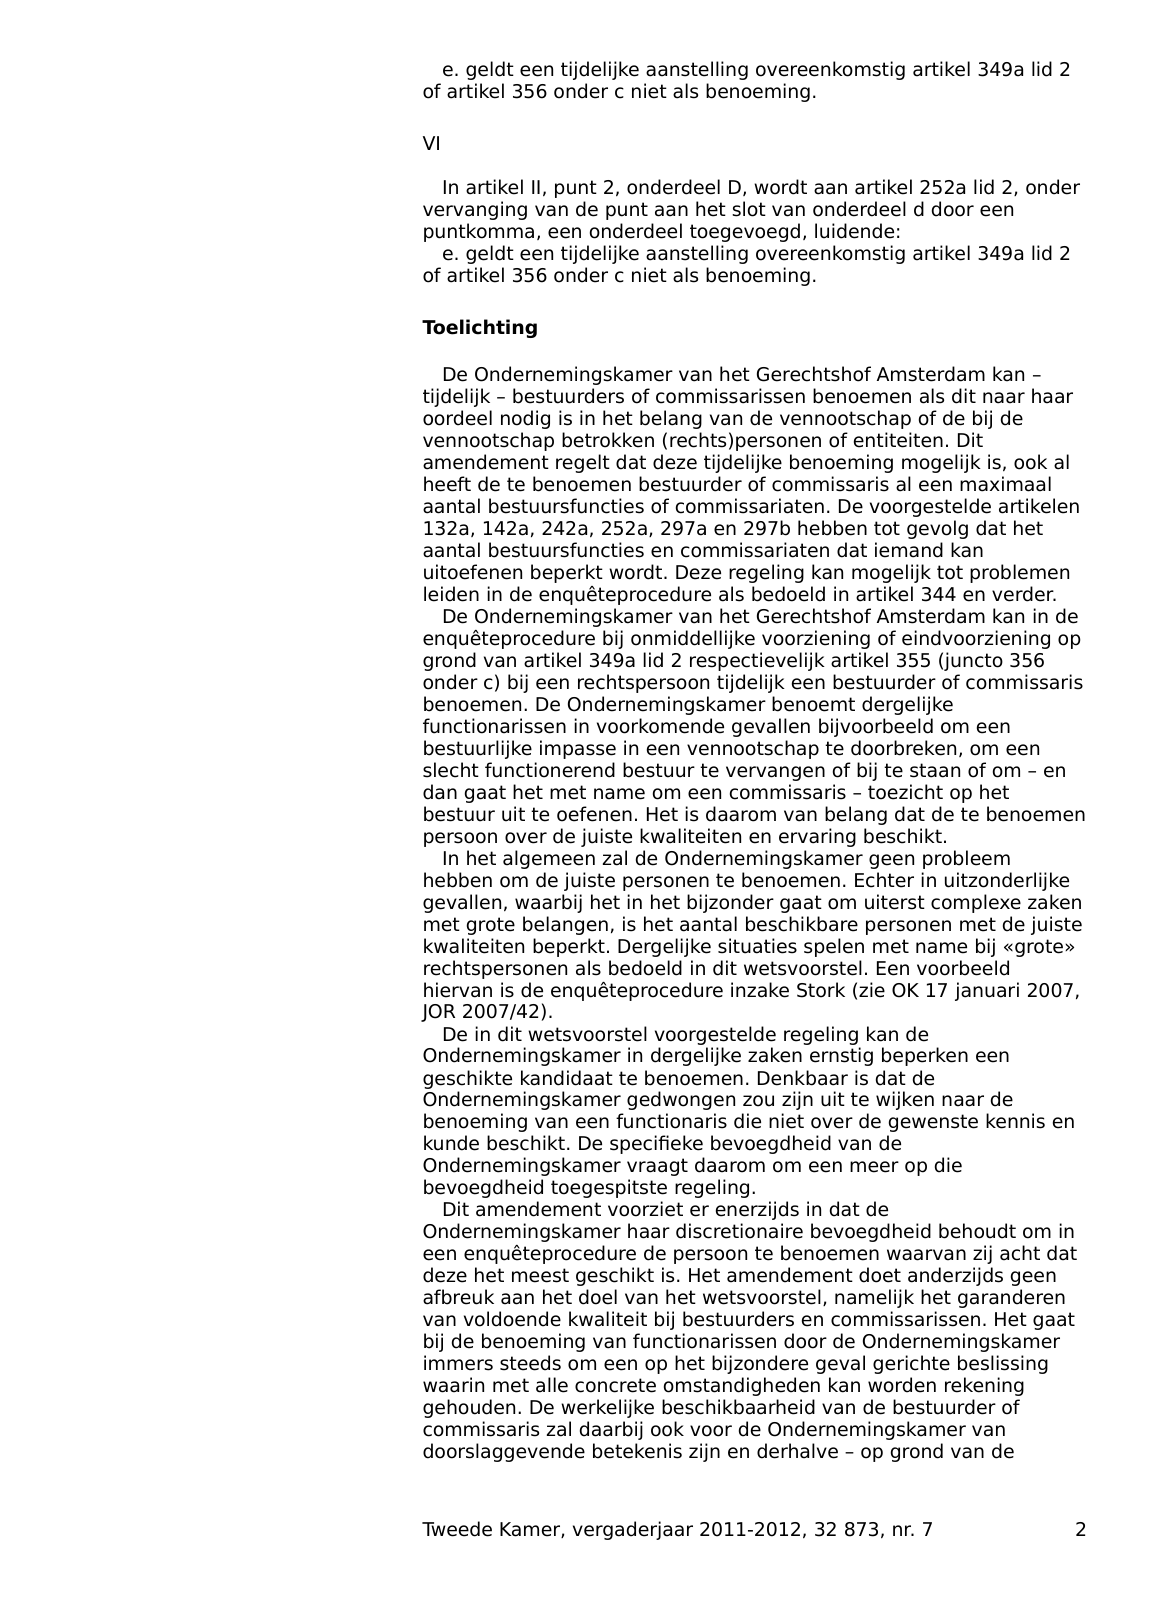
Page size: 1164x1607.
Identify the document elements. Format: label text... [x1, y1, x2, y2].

text De Ondernemingskamer van het Gerechtshof Amsterdam kan – tijdelijk – bestuurders of commissarissen benoemen als dit naar haar oordeel nodig is in het belang van de vennootschap of de bij de vennootschap betrokken (rechts)personen of entiteiten. Dit amendement regelt dat deze tijdelijke benoeming mogelijk is, ook al heeft de te benoemen bestuurder of commissaris al een maximaal aantal bestuursfuncties of commissariaten. De voorgestelde artikelen 132a, 142a, 242a, 252a, 297a en 297b hebben tot gevolg dat het aantal bestuursfuncties en commissariaten dat iemand kan uitoefenen beperkt wordt. Deze regeling kan mogelijk tot problemen leiden in de enquêteprocedure als bedoeld in artikel 344 en verder. [422, 364, 1087, 606]
subtitle VI [422, 133, 1087, 155]
text Dit amendement voorziet er enerzijds in dat de Ondernemingskamer haar discretionaire bevoegdheid behoudt om in een enquêteprocedure de persoon te benoemen waarvan zij acht dat deze het meest geschikt is. Het amendement doet anderzijds geen afbreuk aan het doel van het wetsvoorstel, namelijk het garanderen van voldoende kwaliteit bij bestuurders en commissarissen. Het gaat bij de benoeming van functionarissen door de Ondernemingskamer immers steeds om een op het bijzondere geval gerichte beslissing waarin met alle concrete omstandigheden kan worden rekening gehouden. De werkelijke beschikbaarheid van de bestuurder of commissaris zal daarbij ook voor de Ondernemingskamer van doorslaggevende betekenis zijn en derhalve – op grond van de [422, 1199, 1087, 1463]
text De in dit wetsvoorstel voorgestelde regeling kan de Ondernemingskamer in dergelijke zaken ernstig beperken een geschikte kandidaat te benoemen. Denkbaar is dat de Ondernemingskamer gedwongen zou zijn uit te wijken naar de benoeming van een functionaris die niet over de gewenste kennis en kunde beschikt. De specifieke bevoegdheid van de Ondernemingskamer vraagt daarom om een meer op die bevoegdheid toegespitste regeling. [422, 1023, 1087, 1199]
subtitle Toelichting [422, 317, 1087, 339]
text In het algemeen zal de Ondernemingskamer geen probleem hebben om de juiste personen te benoemen. Echter in uitzonderlijke gevallen, waarbij het in het bijzonder gaat om uiterst complexe zaken met grote belangen, is het aantal beschikbare personen met de juiste kwaliteiten beperkt. Dergelijke situaties spelen met name bij «grote» rechtspersonen als bedoeld in dit wetsvoorstel. Een voorbeeld hiervan is de enquêteprocedure inzake Stork (zie OK 17 januari 2007, JOR 2007/42). [422, 848, 1087, 1023]
text De Ondernemingskamer van het Gerechtshof Amsterdam kan in de enquêteprocedure bij onmiddellijke voorziening of eindvoorziening op grond van artikel 349a lid 2 respectievelijk artikel 355 (juncto 356 onder c) bij een rechtspersoon tijdelijk een bestuurder of commissaris benoemen. De Ondernemingskamer benoemt dergelijke functionarissen in voorkomende gevallen bijvoorbeeld om een bestuurlijke impasse in een vennootschap te doorbreken, om een slecht functionerend bestuur te vervangen of bij te staan of om – en dan gaat het met name om een commissaris – toezicht op het bestuur uit te oefenen. Het is daarom van belang dat de te benoemen persoon over de juiste kwaliteiten en ervaring beschikt. [422, 606, 1087, 848]
text e. geldt een tijdelijke aanstelling overeenkomstig artikel 349a lid 2 of artikel 356 onder c niet als benoeming. [422, 59, 1087, 103]
text e. geldt een tijdelijke aanstelling overeenkomstig artikel 349a lid 2 of artikel 356 onder c niet als benoeming. [422, 243, 1087, 287]
text In artikel II, punt 2, onderdeel D, wordt aan artikel 252a lid 2, onder vervanging van de punt aan het slot van onderdeel d door een puntkomma, een onderdeel toegevoegd, luidende: [422, 177, 1087, 243]
